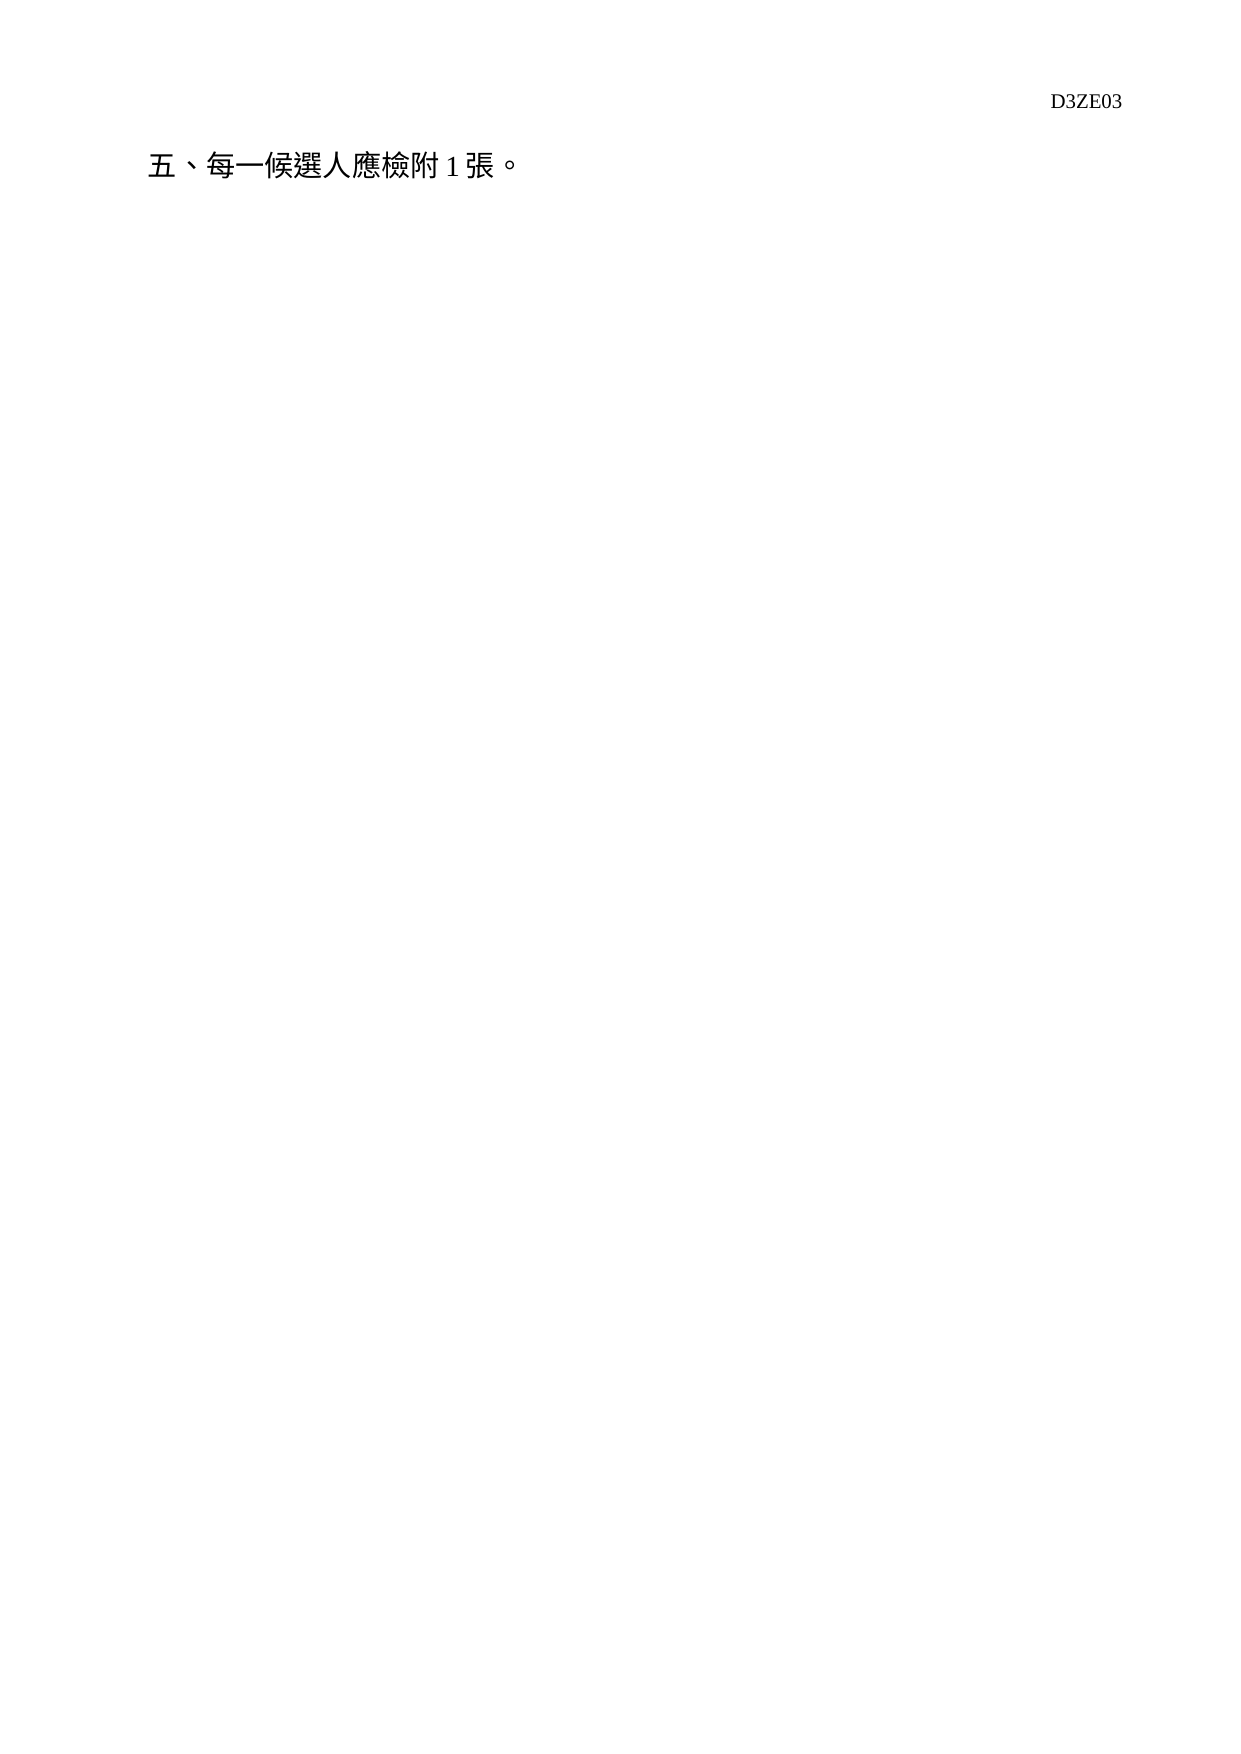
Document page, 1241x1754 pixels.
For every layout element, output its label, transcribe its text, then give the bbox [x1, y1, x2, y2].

text 五、每一候選人應檢附1張。 [148, 142, 1122, 184]
